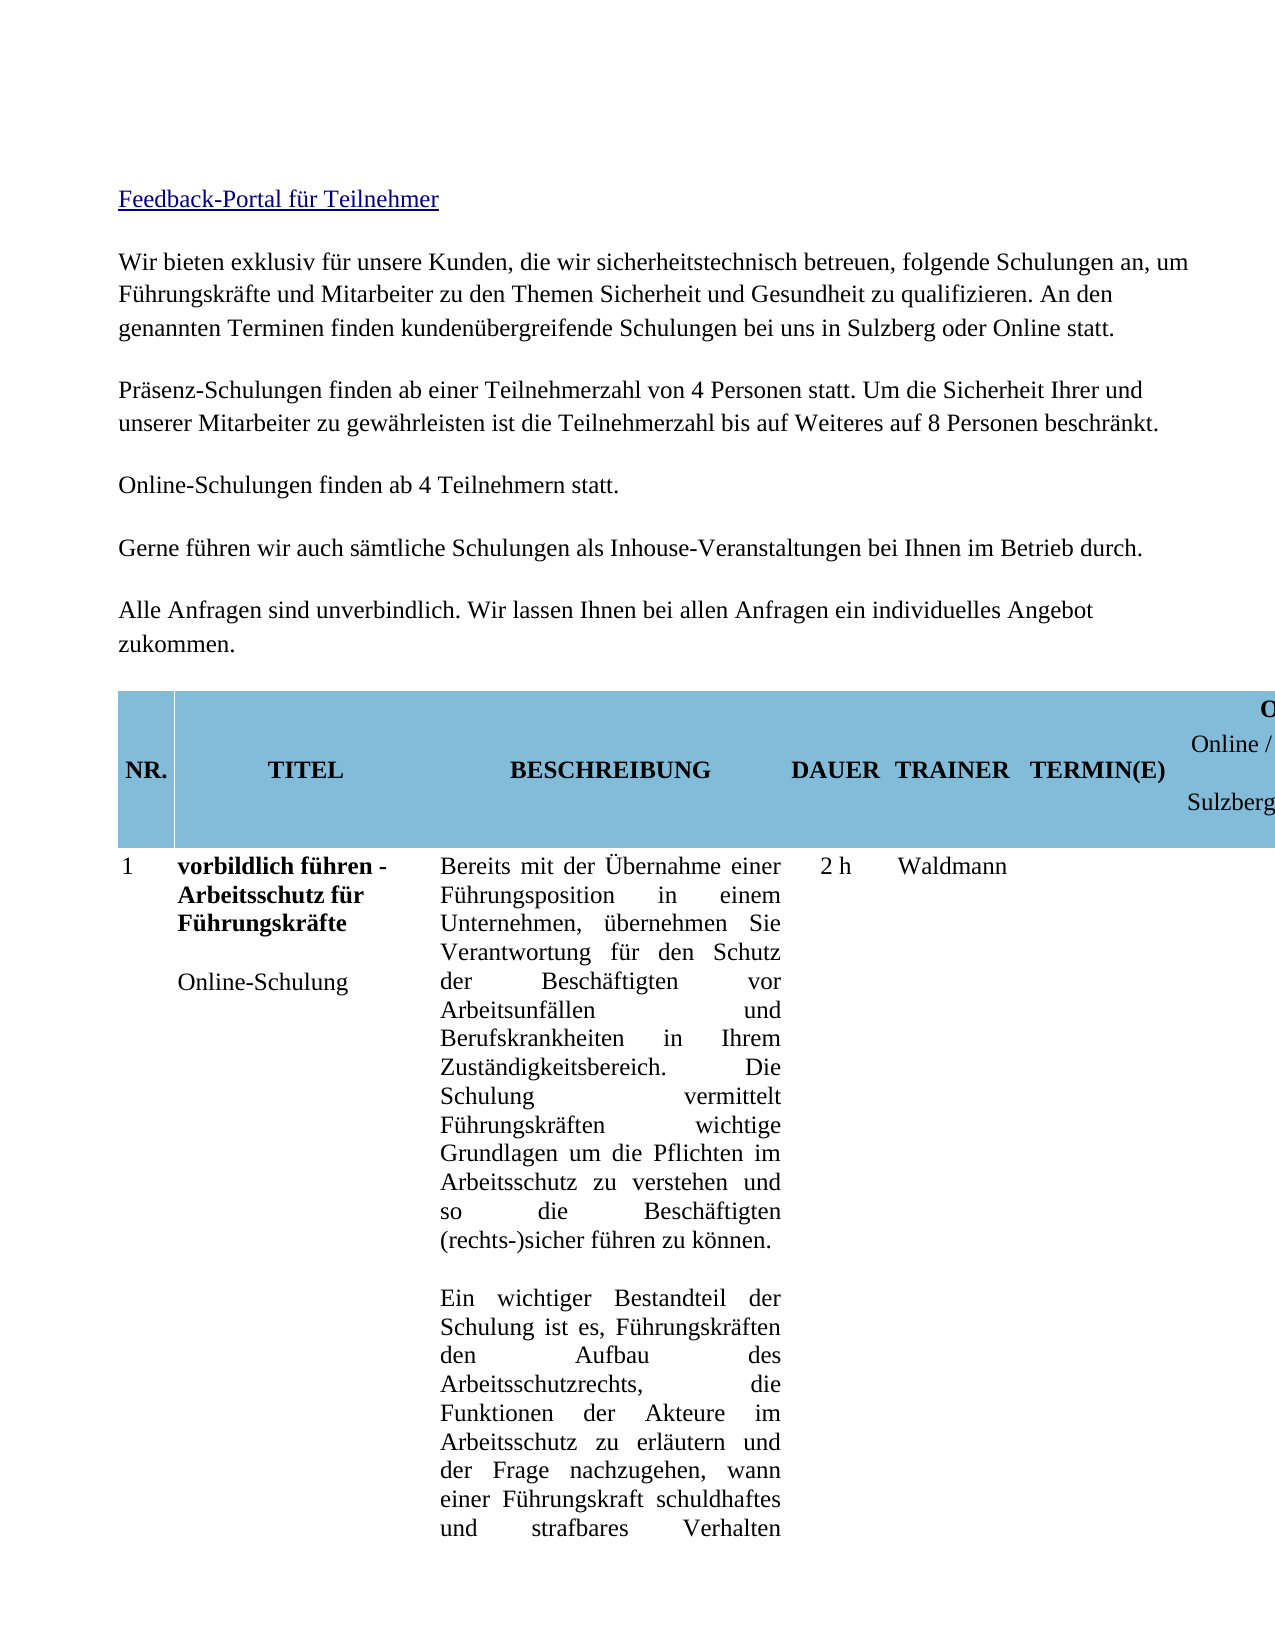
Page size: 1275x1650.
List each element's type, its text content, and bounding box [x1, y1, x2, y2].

table_header DAUER [784, 691, 887, 848]
text Online-Schulungen finden ab 4 Teilnehmern statt. [118, 471, 1216, 499]
table_header ORT [1178, 691, 1275, 726]
text Wir bieten exklusiv für unsere Kunden, die wir sicherheitstechnisch betreuen, folgende Schulungen an, um Führungskräfte und Mitarbeiter zu den Themen Sicherheit und Gesundheit zu qualifizieren. An den genannten Terminen finden kundenübergreifende Schulungen bei uns in Sulzberg oder Online statt. [118, 247, 1216, 341]
table_cell [1017, 848, 1178, 1544]
table_cell Online / Sulzberg [1178, 726, 1275, 848]
table_cell [1178, 848, 1275, 1544]
table_header ORT [1265, 702, 1274, 716]
table_header NR. [118, 691, 174, 848]
table_header TITEL [175, 691, 437, 848]
table_header TRAINER [887, 691, 1017, 848]
table_header TERMIN(E) [1017, 691, 1178, 848]
table_header BESCHREIBUNG [437, 691, 784, 848]
table_cell 2 h [784, 848, 887, 1544]
text Gerne führen wir auch sämtliche Schulungen als Inhouse-Veranstaltungen bei Ihnen im Betrieb durch. [118, 533, 1216, 562]
table_cell vorbildlich führen - Arbeitsschutz für Führungskräfte Online-Schulung [175, 848, 437, 1544]
table_cell Bereits mit der Übernahme einer Führungsposition in einem Unternehmen, übernehmen Sie Verantwortung für den Schutz der Beschäftigten vor Arbeitsunfällen und Berufskrankheiten in Ihrem Zuständigkeitsbereich. Die Schulung vermittelt Führungskräften wichtige Grundlagen um die Pflichten im Arbeitsschutz zu verstehen und so die Beschäftigten (rechts-)sicher führen zu können. Ein wichtiger Bestandteil der Schulung ist es, Führungskräften den Aufbau des Arbeitsschutzrechts, die Funktionen der Akteure im Arbeitsschutz zu erläutern und der Frage nachzugehen, wann einer Führungskraft schuldhaftes und strafbares Verhalten [437, 848, 784, 1544]
text Alle Anfragen sind unverbindlich. Wir lassen Ihnen bei allen Anfragen ein individuelles Angebot zukommen. [118, 596, 1216, 657]
text Präsenz-Schulungen finden ab einer Teilnehmerzahl von 4 Personen statt. Um die Sicherheit Ihrer und unserer Mitarbeiter zu gewährleisten ist die Teilnehmerzahl bis auf Weiteres auf 8 Personen beschränkt. [118, 375, 1216, 437]
table_cell Waldmann [887, 848, 1017, 1544]
text Feedback-Portal für Teilnehmer [118, 184, 1216, 213]
table_cell 1 [118, 848, 174, 1544]
